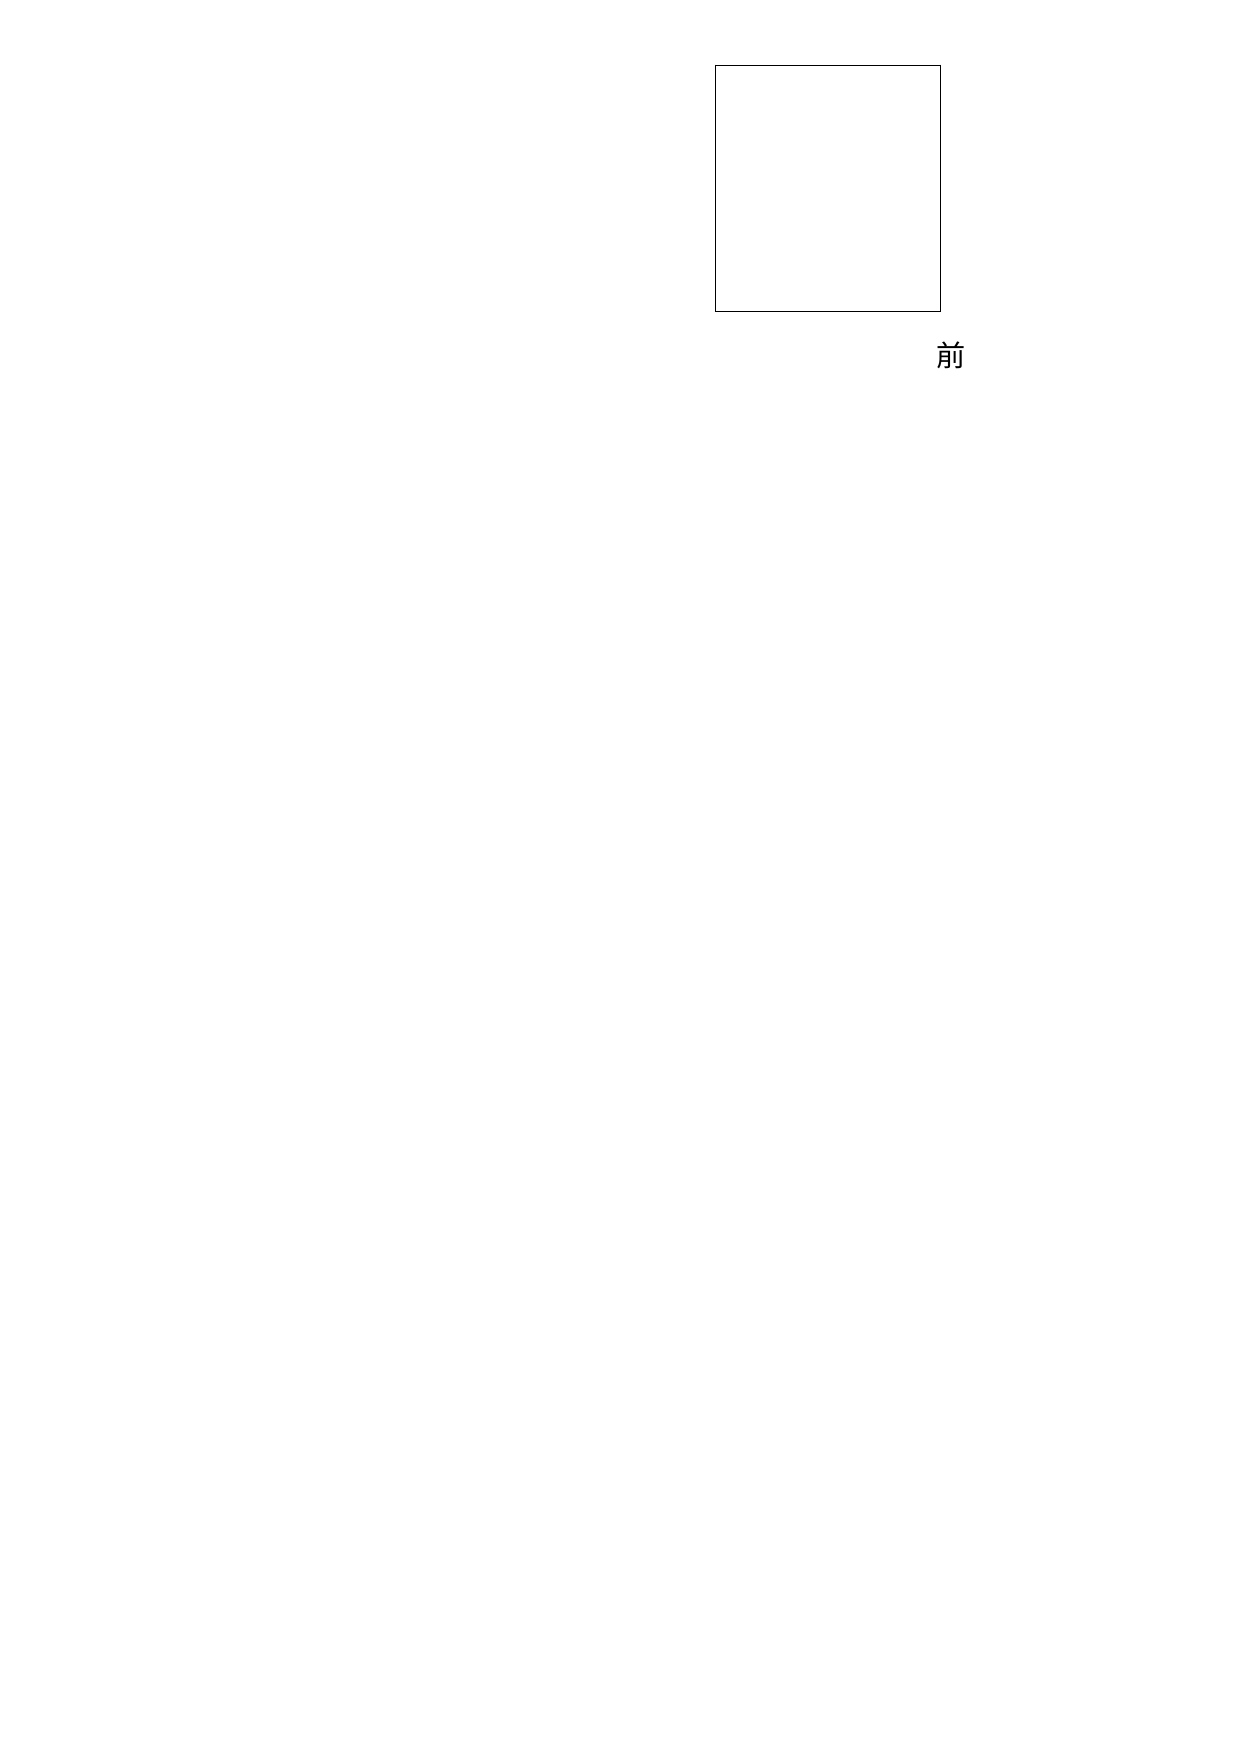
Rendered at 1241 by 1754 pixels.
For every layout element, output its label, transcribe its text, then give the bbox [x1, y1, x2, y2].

text 前 [131, 312, 1053, 374]
table_header [716, 66, 940, 311]
